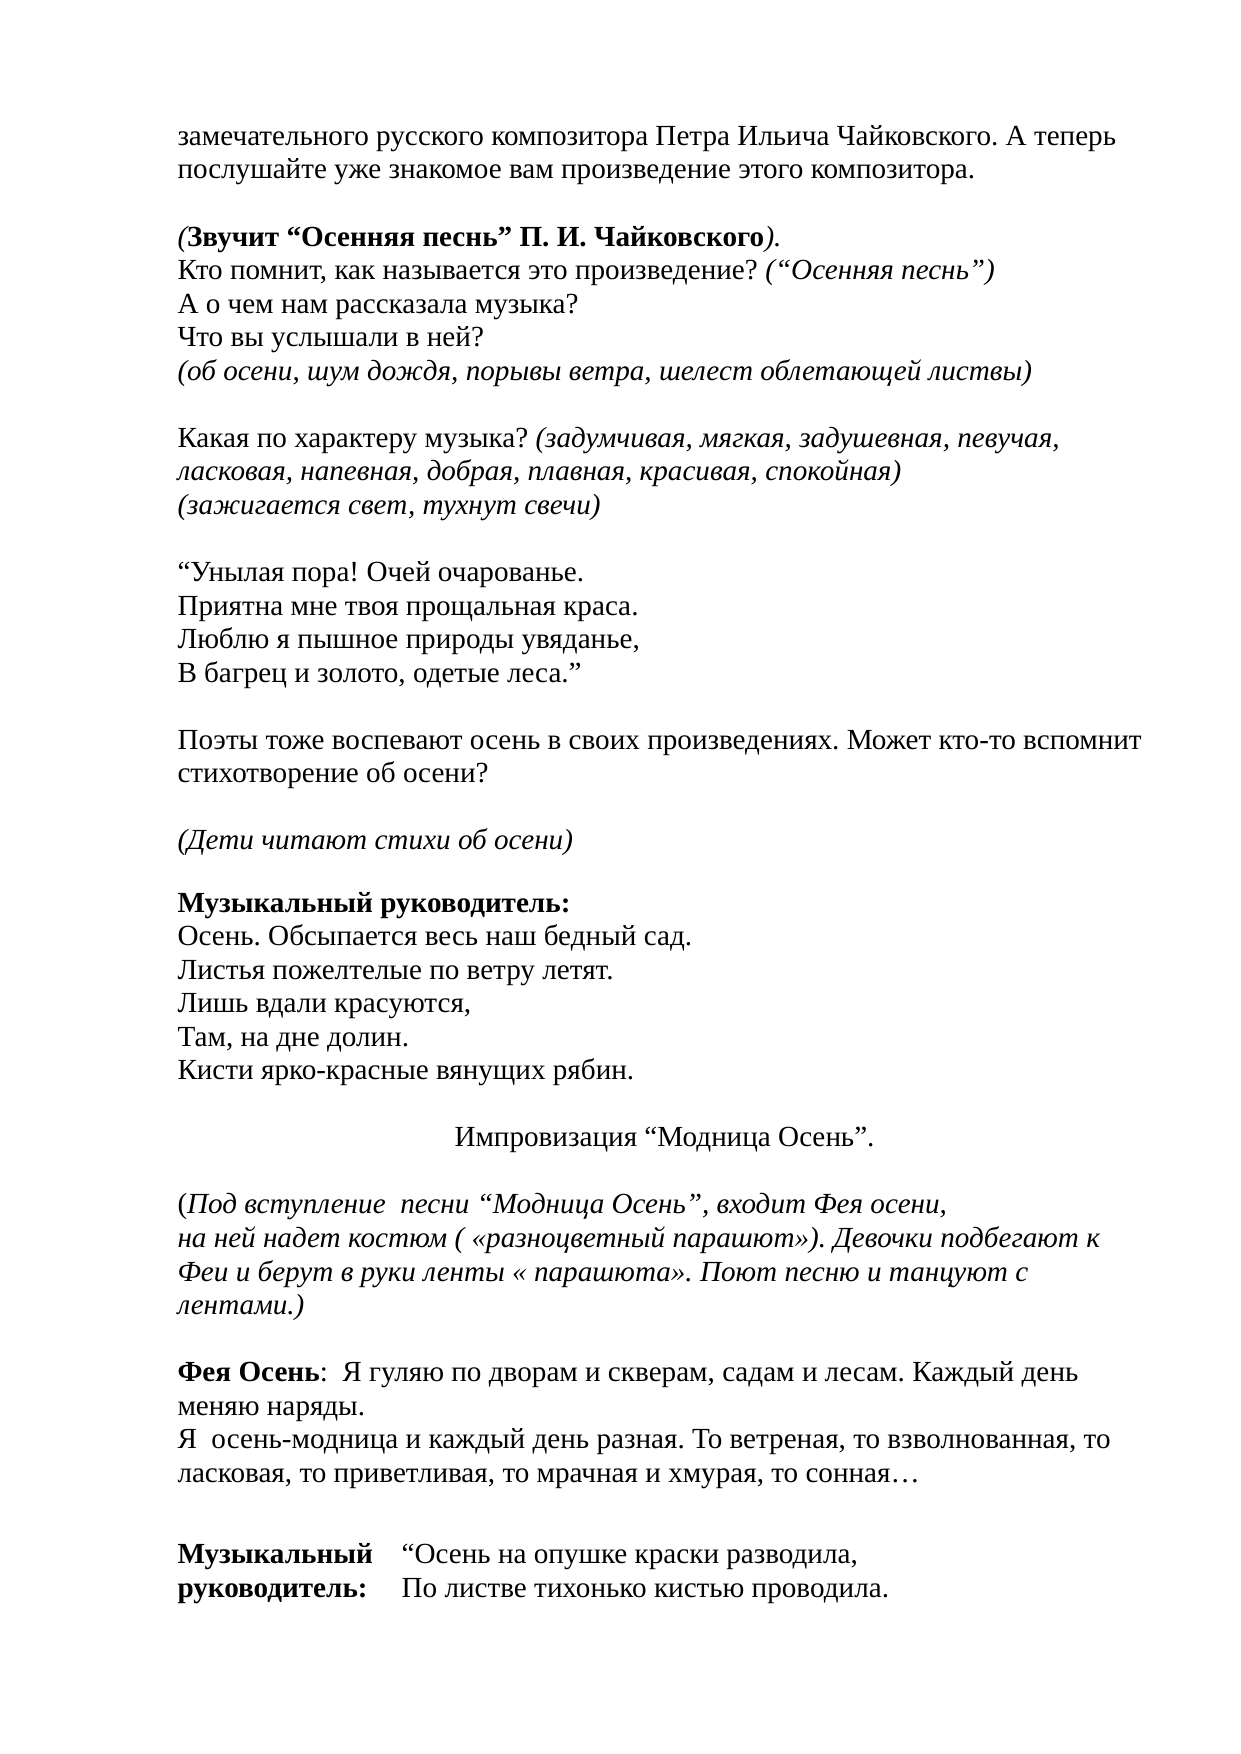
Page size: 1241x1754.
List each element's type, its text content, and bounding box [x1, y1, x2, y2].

text Поэты тоже воспевают осень в своих произведениях. Может кто-то вспомнит стихотворение об осени? [177, 722, 1152, 789]
text Музыкальный руководитель: [177, 885, 1152, 918]
text (Дети читают стихи об осени) [177, 822, 1152, 856]
text замечательного русского композитора Петра Ильича Чайковского. А теперь послушайте уже знакомое вам произведение этого композитора. [177, 118, 1152, 185]
text Кто помнит, как называется это произведение? (“Осенняя песнь”) А о чем нам рассказала музыка? [177, 252, 1152, 319]
text “Унылая пора! Очей очарованье. Приятна мне твоя прощальная краса. Люблю я пышное природы увяданье, В багрец и золото, одетые леса.” [177, 554, 1152, 688]
text на ней надет костюм ( «разноцветный парашют»). Девочки подбегают к Феи и берут в руки ленты « парашюта». Поют песню и танцуют с лентами.) [177, 1220, 1152, 1354]
text Осень. Обсыпается весь наш бедный сад. Листья пожелтелые по ветру летят. Лишь вдали красуются, Там, на дне долин. Кисти ярко-красные вянущих рябин. [177, 918, 1152, 1086]
text Какая по характеру музыка? (задумчивая, мягкая, задушевная, певучая, ласковая, напевная, добрая, плавная, красивая, спокойная) [177, 386, 1152, 487]
text (об осени, шум дождя, порывы ветра, шелест облетающей листвы) [177, 353, 1152, 386]
table_header Музыкальный руководитель: [163, 1522, 387, 1617]
text (Под вступление песни “Модница Осень”, входит Фея осени, [177, 1187, 1152, 1220]
text (зажигается свет, тухнут свечи) [177, 487, 1152, 521]
text Фея Осень: Я гуляю по дворам и скверам, садам и лесам. Каждый день меняю наряды. [177, 1354, 1152, 1421]
table_header “Осень на опушке краски разводила, По листве тихонько кистью проводила. [388, 1522, 1066, 1617]
text Импровизация “Модница Осень”. [177, 1119, 1152, 1153]
text (Звучит “Осенняя песнь” П. И. Чайковского). [177, 219, 1152, 252]
text Что вы услышали в ней? [177, 319, 1152, 353]
text Я осень-модница и каждый день разная. То ветреная, то взволнованная, то ласковая, то приветливая, то мрачная и хмурая, то сонная… [177, 1421, 1152, 1488]
